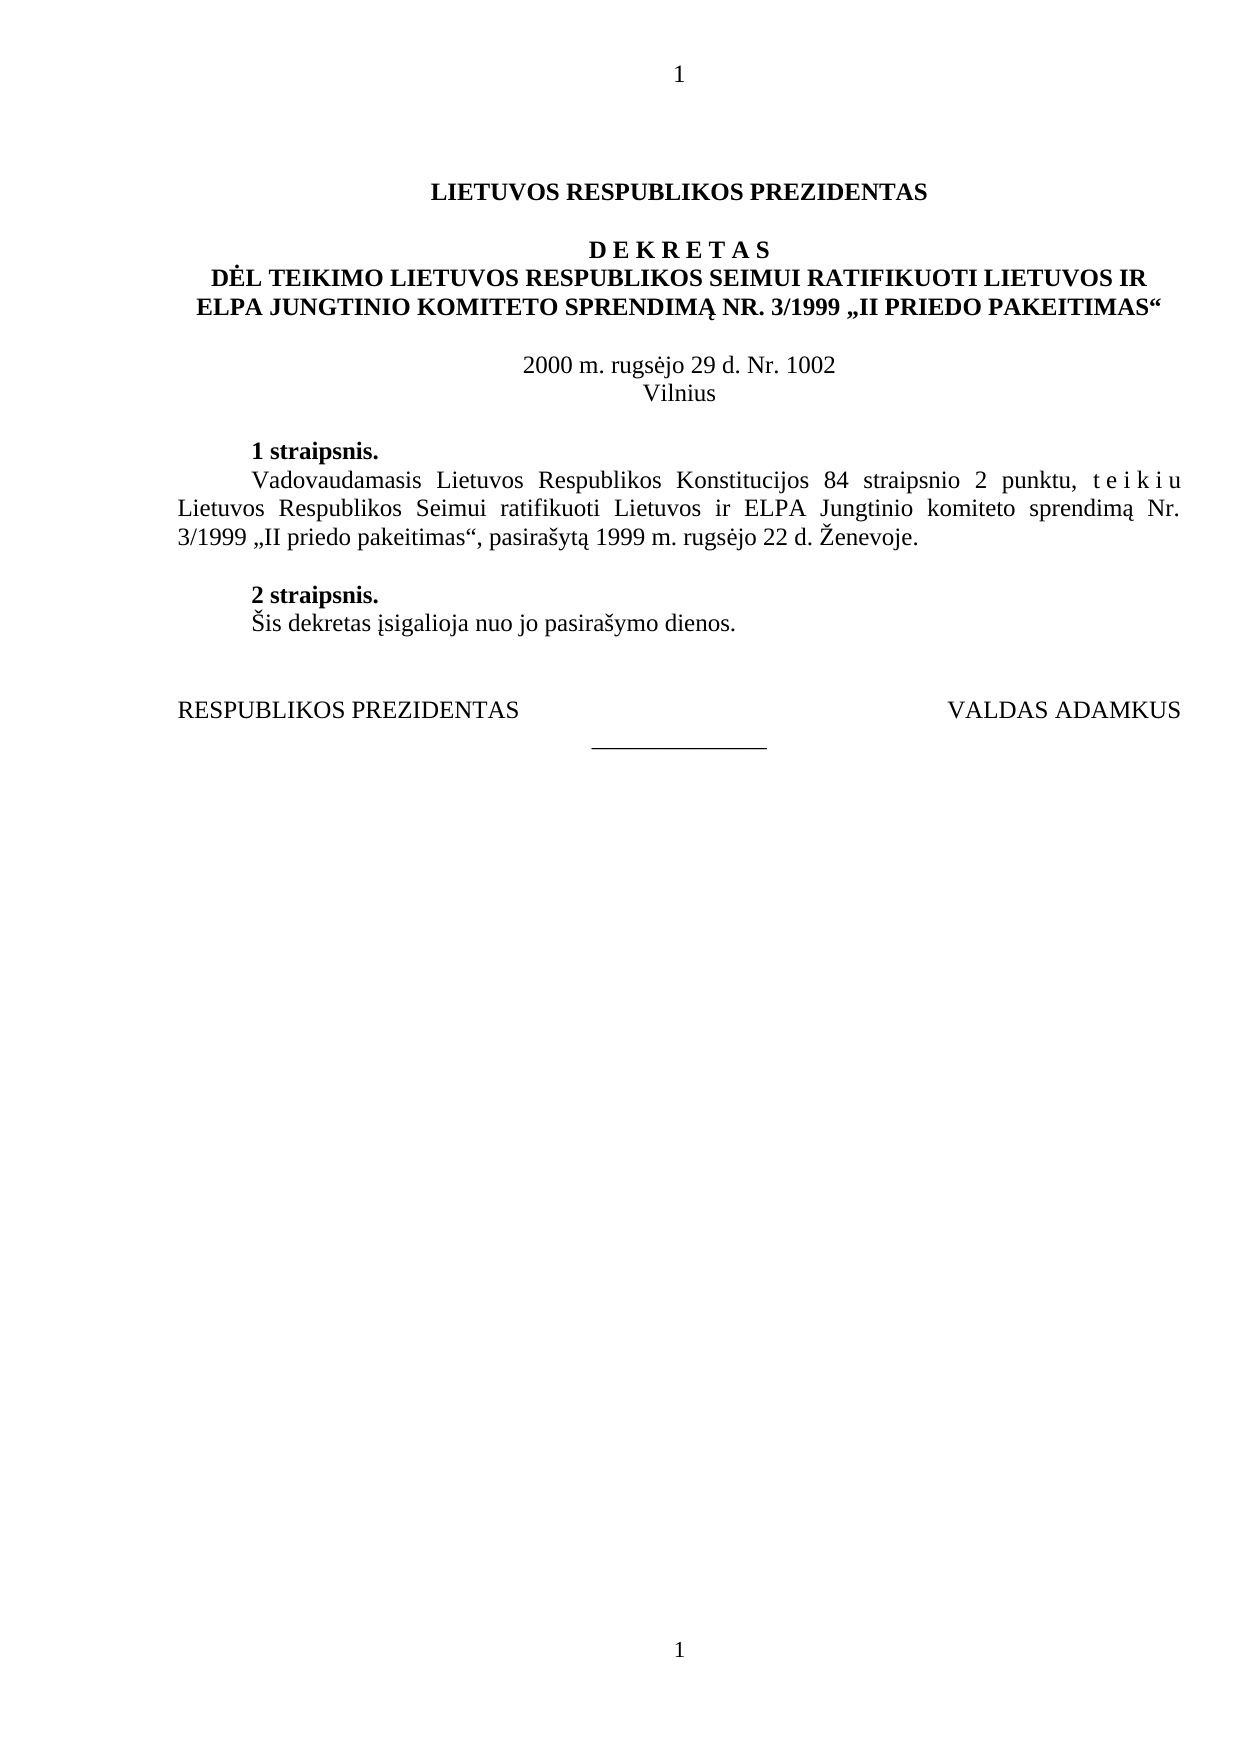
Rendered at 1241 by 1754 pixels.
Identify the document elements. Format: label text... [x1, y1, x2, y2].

text Vadovaudamasis Lietuvos Respublikos Konstitucijos 84 straipsnio 2 punktu, teikiu Lietuvos Respublikos Seimui ratifikuoti Lietuvos ir ELPA Jungtinio komiteto sprendimą Nr. 3/1999 „II priedo pakeitimas“, pasirašytą 1999 m. rugsėjo 22 d. Ženevoje. [177, 465, 1181, 551]
text 2000 m. rugsėjo 29 d. Nr. 1002 [177, 350, 1181, 378]
text Vilnius [177, 378, 1181, 407]
text RESPUBLIKOS PREZIDENTAS VALDAS ADAMKUS [177, 695, 1181, 723]
text ______________ [177, 723, 1181, 752]
text 1 straipsnis. [177, 436, 1181, 465]
text DĖL TEIKIMO LIETUVOS RESPUBLIKOS SEIMUI RATIFIKUOTI LIETUVOS IR ELPA JUNGTINIO KOMITETO SPRENDIMĄ NR. 3/1999 „II PRIEDO PAKEITIMAS“ [177, 263, 1181, 321]
text D E K R E T A S [177, 235, 1181, 263]
text 2 straipsnis. [177, 580, 1181, 608]
text Šis dekretas įsigalioja nuo jo pasirašymo dienos. [177, 608, 1181, 637]
text LIETUVOS RESPUBLIKOS PREZIDENTAS [177, 177, 1181, 206]
